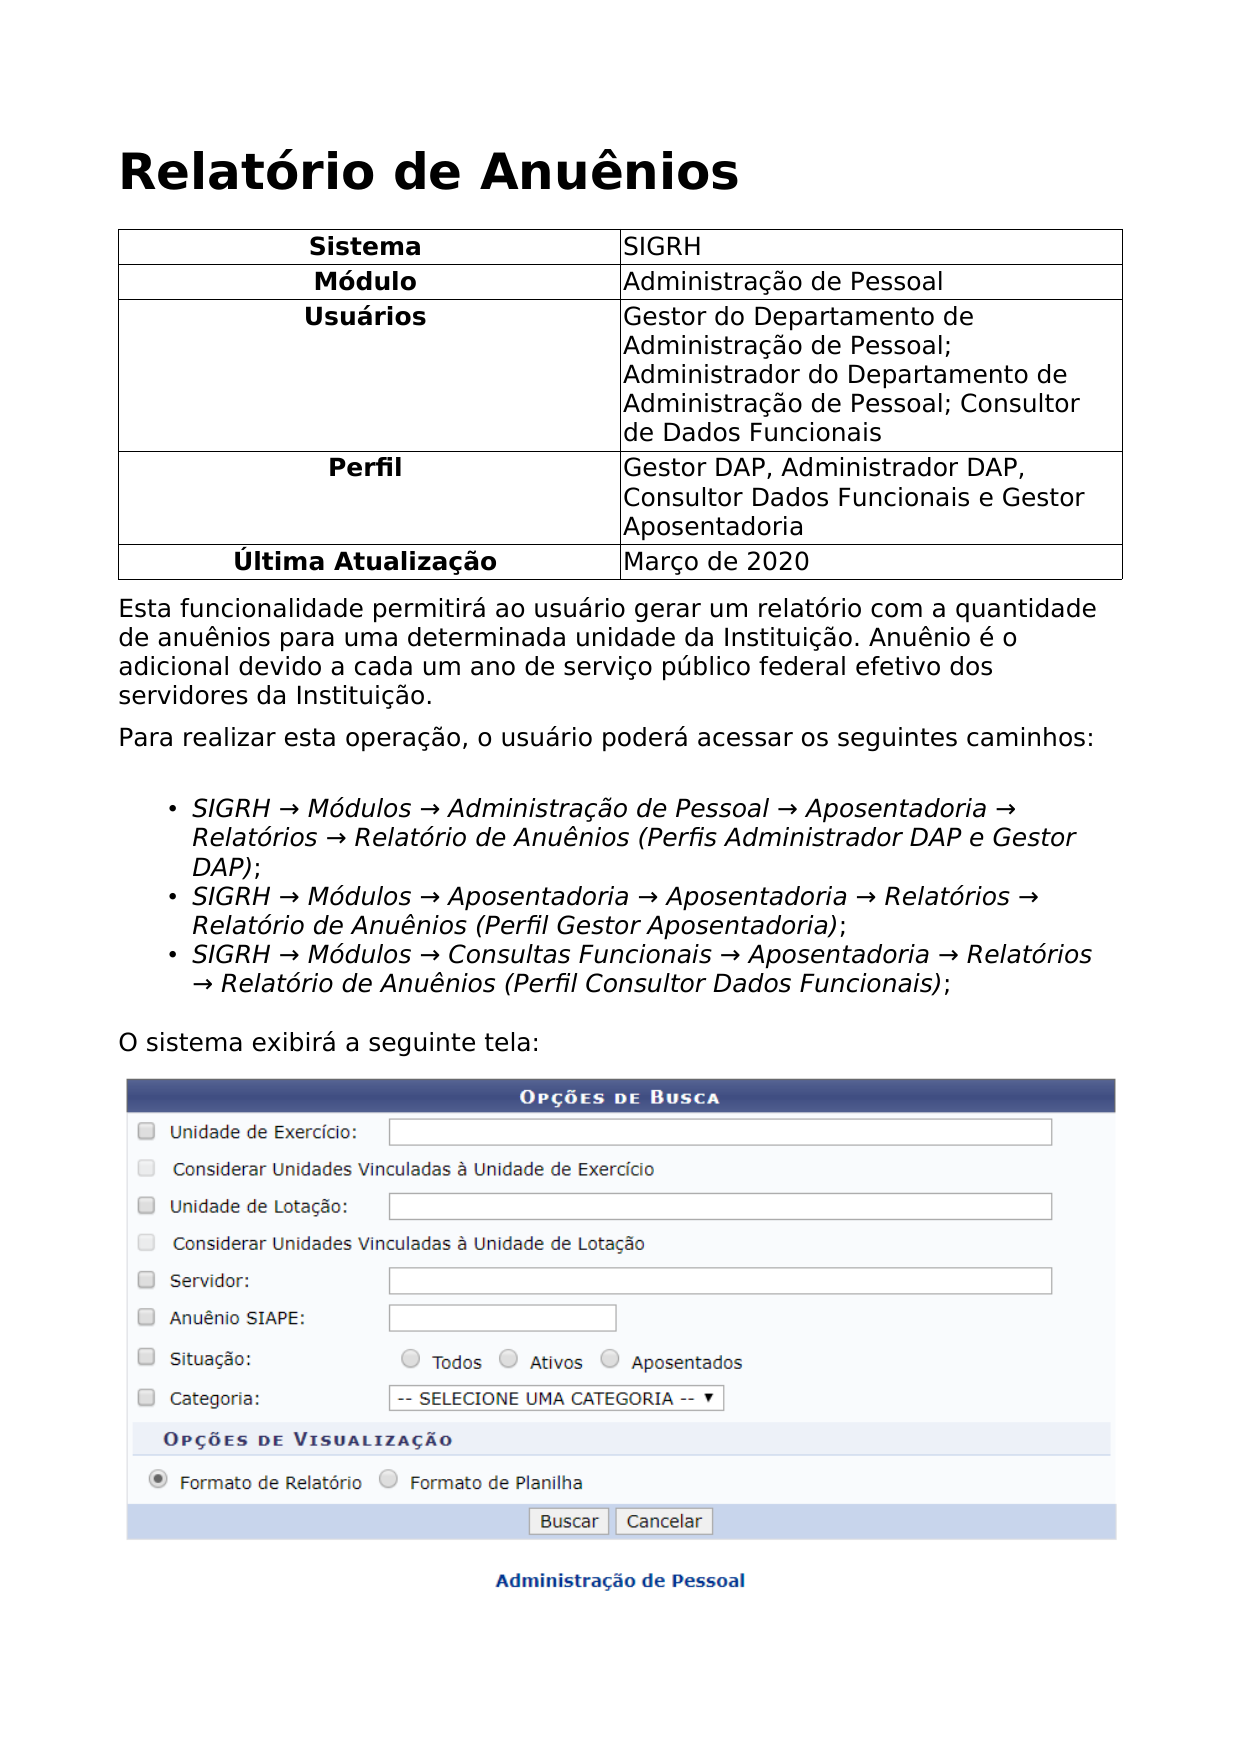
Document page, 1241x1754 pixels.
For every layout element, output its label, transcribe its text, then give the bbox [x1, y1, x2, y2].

table_cell Última Atualização [119, 545, 620, 579]
text Esta funcionalidade permitirá ao usuário gerar um relatório com a quantidade de anuênios para uma determinada unidade da Instituição. Anuênio é o adicional devido a cada um ano de serviço público federal efetivo dos servidores da Instituição. [118, 594, 1122, 711]
table_cell Gestor DAP, Administrador DAP, Consultor Dados Funcionais e Gestor Aposentadoria [621, 452, 1122, 544]
table_cell Módulo [119, 265, 620, 299]
subtitle Relatório de Anuênios [118, 143, 1122, 201]
list SIGRH → Módulos → Aposentadoria → Aposentadoria → Relatórios → Relatório de Anuênios (Perfil Gestor Aposentadoria); [177, 882, 1122, 940]
table_cell Gestor do Departamento de Administração de Pessoal; Administrador do Departamento de Administração de Pessoal; Consultor de Dados Funcionais [621, 300, 1122, 451]
text Para realizar esta operação, o usuário poderá acessar os seguintes caminhos: [118, 723, 1122, 752]
table_cell Perfil [119, 452, 620, 544]
list SIGRH → Módulos → Consultas Funcionais → Aposentadoria → Relatórios → Relatório de Anuênios (Perfil Consultor Dados Funcionais); [177, 940, 1122, 998]
table_cell Usuários [119, 300, 620, 451]
picture [118, 1069, 1123, 1602]
table_cell Administração de Pessoal [621, 265, 1122, 299]
table_header Sistema [119, 230, 620, 264]
text O sistema exibirá a seguinte tela: [118, 1028, 1122, 1057]
list SIGRH → Módulos → Administração de Pessoal → Aposentadoria → Relatórios → Relatório de Anuênios (Perfis Administrador DAP e Gestor DAP); [177, 794, 1122, 882]
table_header SIGRH [621, 230, 1122, 264]
table_cell Março de 2020 [621, 545, 1122, 579]
